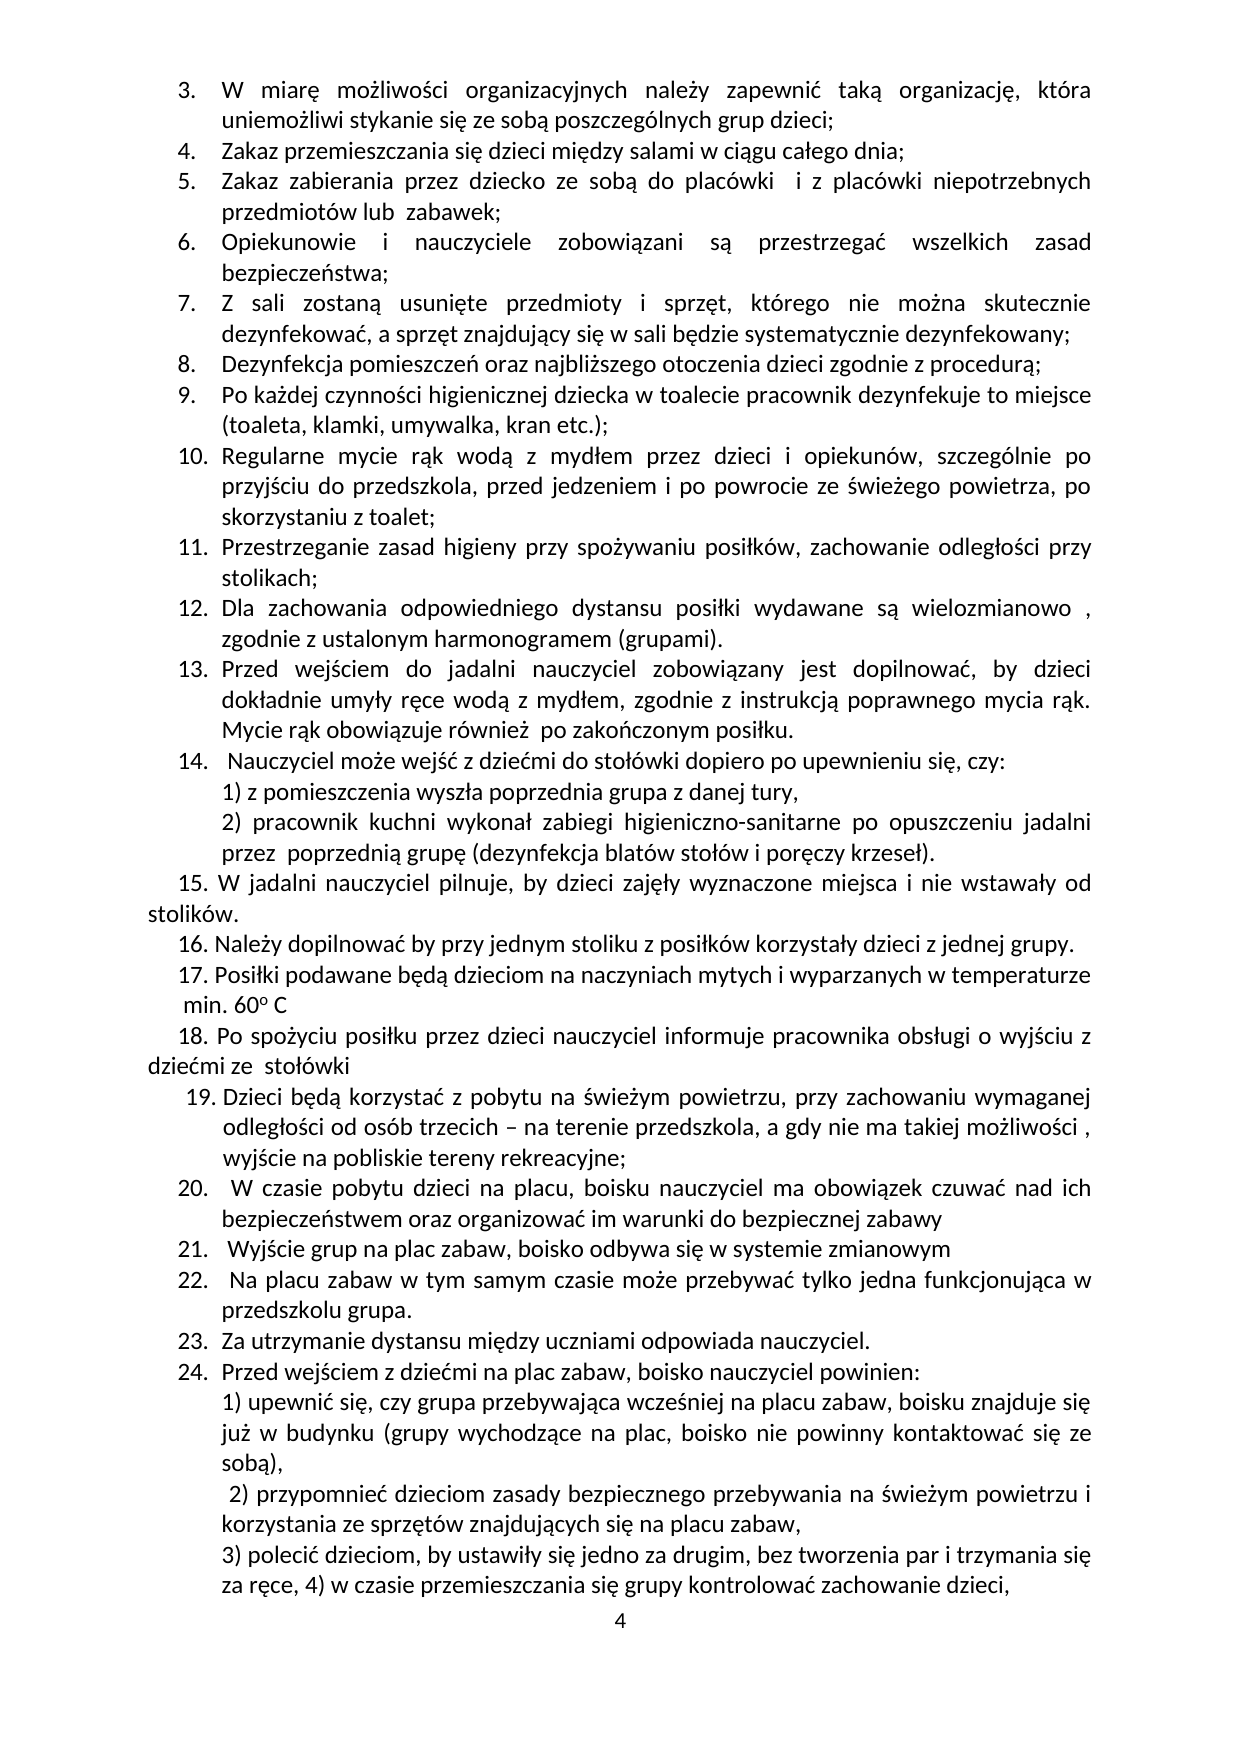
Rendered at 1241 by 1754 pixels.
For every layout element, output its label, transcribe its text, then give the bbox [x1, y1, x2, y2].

list Na placu zabaw w tym samym czasie może przebywać tylko jedna funkcjonująca w przedszkolu grupa. [177, 1264, 1093, 1325]
list 1) upewnić się, czy grupa przebywająca wcześniej na placu zabaw, boisku znajduje się już w budynku (grupy wychodzące na plac, boisko nie powinny kontaktować się ze sobą), [221, 1386, 1093, 1478]
list Dla zachowania odpowiedniego dystansu posiłki wydawane są wielozmianowo , zgodnie z ustalonym harmonogramem (grupami). [177, 593, 1093, 654]
list Nauczyciel może wejść z dziećmi do stołówki dopiero po upewnieniu się, czy: [177, 745, 1093, 776]
list Opiekunowie i nauczyciele zobowiązani są przestrzegać wszelkich zasad bezpieczeństwa; [177, 226, 1093, 287]
list Z sali zostaną usunięte przedmioty i sprzęt, którego nie można skutecznie dezynfekować, a sprzęt znajdujący się w sali będzie systematycznie dezynfekowany; [177, 287, 1093, 348]
list 2) pracownik kuchni wykonał zabiegi higieniczno-sanitarne po opuszczeniu jadalni przez poprzednią grupę (dezynfekcja blatów stołów i poręczy krzeseł). [221, 806, 1093, 867]
list W czasie pobytu dzieci na placu, boisku nauczyciel ma obowiązek czuwać nad ich bezpieczeństwem oraz organizować im warunki do bezpiecznej zabawy [177, 1172, 1093, 1233]
list Przed wejściem do jadalni nauczyciel zobowiązany jest dopilnować, by dzieci dokładnie umyły ręce wodą z mydłem, zgodnie z instrukcją poprawnego mycia rąk. Mycie rąk obowiązuje również po zakończonym posiłku. [177, 654, 1093, 745]
list 2) przypomnieć dzieciom zasady bezpiecznego przebywania na świeżym powietrzu i korzystania ze sprzętów znajdujących się na placu zabaw, [221, 1478, 1093, 1539]
list W miarę możliwości organizacyjnych należy zapewnić taką organizację, która uniemożliwi stykanie się ze sobą poszczególnych grup dzieci; [177, 74, 1093, 135]
text 17. Posiłki podawane będą dzieciom na naczyniach mytych i wyparzanych w temperaturze [148, 959, 1093, 989]
list Po każdej czynności higienicznej dziecka w toalecie pracownik dezynfekuje to miejsce (toaleta, klamki, umywalka, kran etc.); [177, 379, 1093, 440]
text min. 60o C [148, 989, 1093, 1020]
text 18. Po spożyciu posiłku przez dzieci nauczyciel informuje pracownika obsługi o wyjściu z dziećmi ze stołówki [148, 1020, 1093, 1081]
list Dzieci będą korzystać z pobytu na świeżym powietrzu, przy zachowaniu wymaganej odległości od osób trzecich – na terenie przedszkola, a gdy nie ma takiej możliwości , wyjście na pobliskie tereny rekreacyjne; [185, 1081, 1093, 1172]
list Wyjście grup na plac zabaw, boisko odbywa się w systemie zmianowym [177, 1233, 1093, 1264]
list Przestrzeganie zasad higieny przy spożywaniu posiłków, zachowanie odległości przy stolikach; [177, 532, 1093, 593]
list Zakaz zabierania przez dziecko ze sobą do placówki i z placówki niepotrzebnych przedmiotów lub zabawek; [177, 165, 1093, 226]
list Za utrzymanie dystansu między uczniami odpowiada nauczyciel. [177, 1325, 1093, 1356]
text 16. Należy dopilnować by przy jednym stoliku z posiłków korzystały dzieci z jednej grupy. [148, 928, 1093, 959]
list 3) polecić dzieciom, by ustawiły się jedno za drugim, bez tworzenia par i trzymania się za ręce, 4) w czasie przemieszczania się grupy kontrolować zachowanie dzieci, [221, 1539, 1093, 1600]
list Regularne mycie rąk wodą z mydłem przez dzieci i opiekunów, szczególnie po przyjściu do przedszkola, przed jedzeniem i po powrocie ze świeżego powietrza, po skorzystaniu z toalet; [177, 440, 1093, 532]
list Zakaz przemieszczania się dzieci między salami w ciągu całego dnia; [177, 135, 1093, 165]
list Dezynfekcja pomieszczeń oraz najbliższego otoczenia dzieci zgodnie z procedurą; [177, 348, 1093, 379]
list 1) z pomieszczenia wyszła poprzednia grupa z danej tury, [221, 776, 1093, 806]
list Przed wejściem z dziećmi na plac zabaw, boisko nauczyciel powinien: [177, 1356, 1093, 1386]
text 15. W jadalni nauczyciel pilnuje, by dzieci zajęły wyznaczone miejsca i nie wstawały od stolików. [148, 867, 1093, 928]
